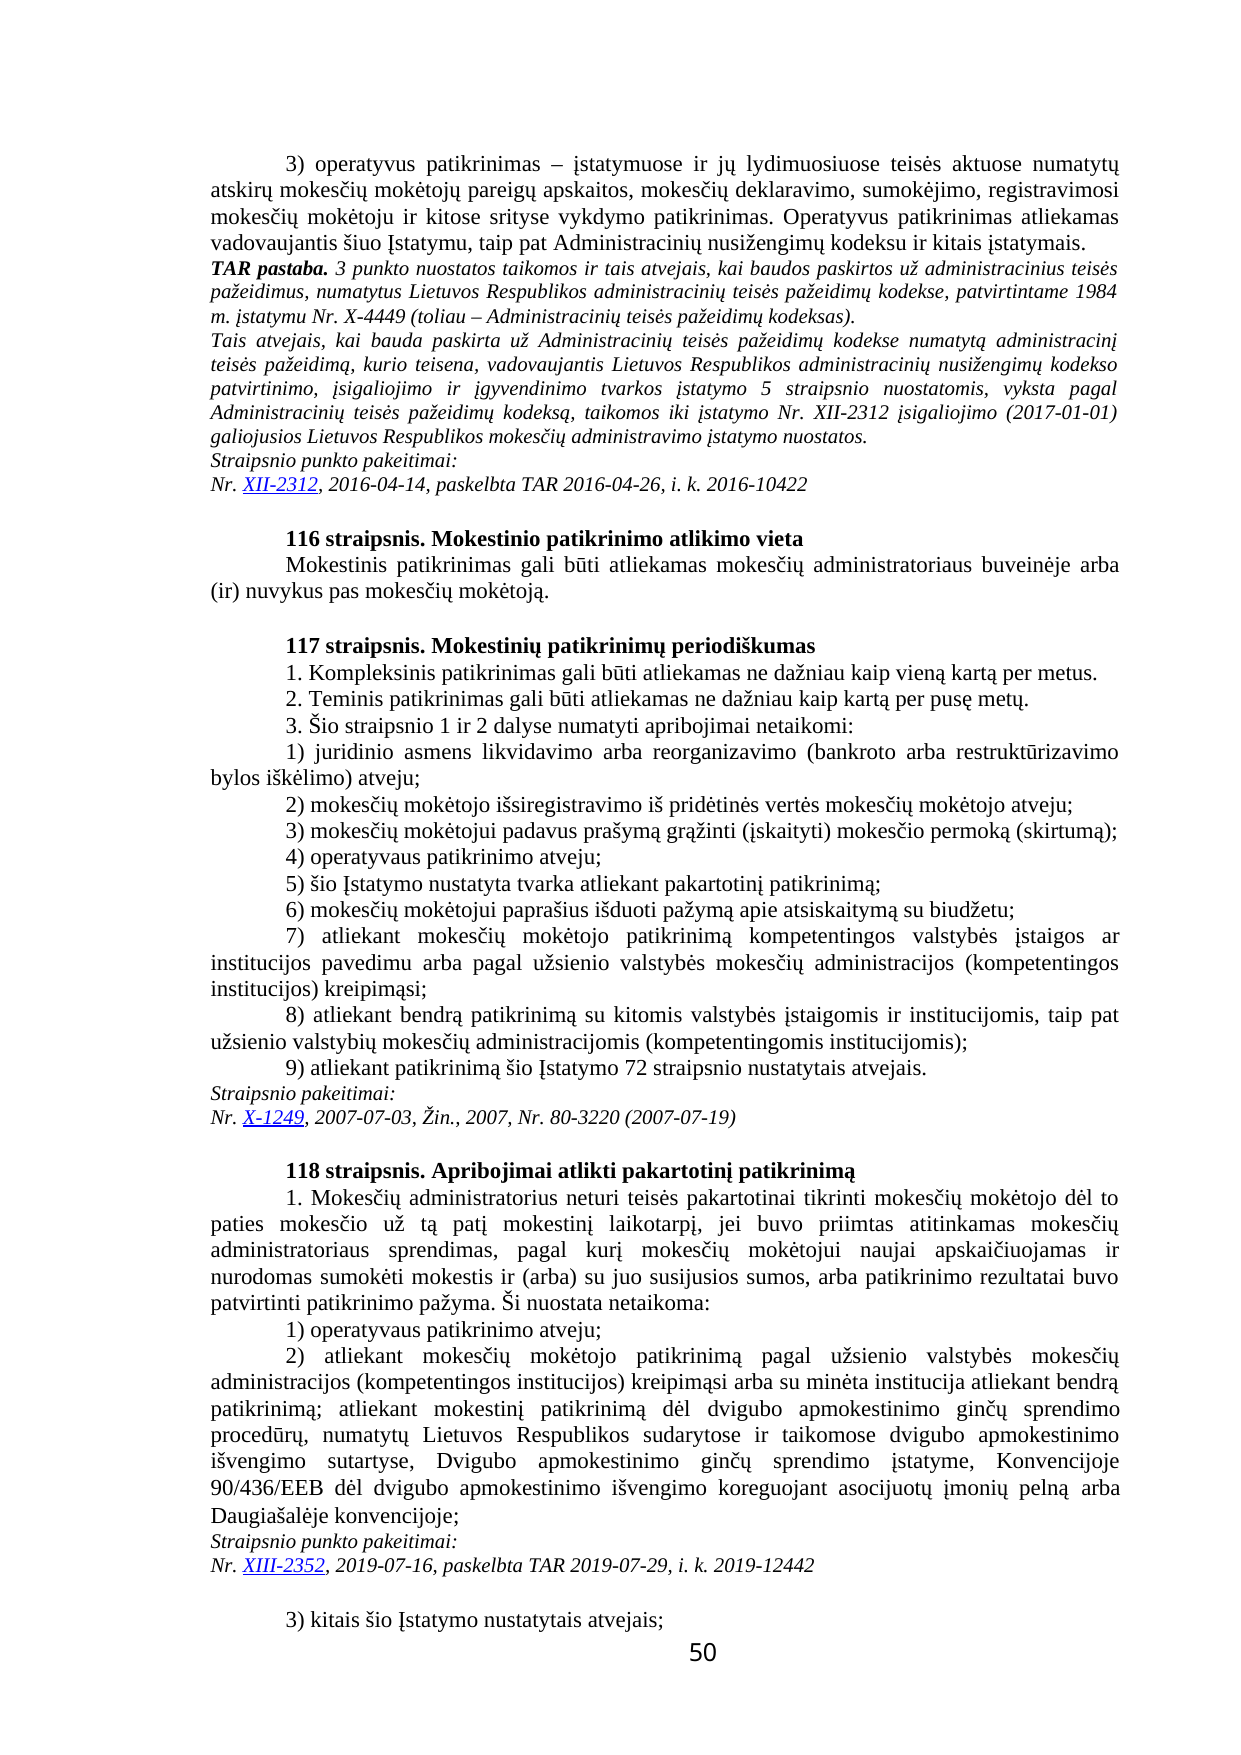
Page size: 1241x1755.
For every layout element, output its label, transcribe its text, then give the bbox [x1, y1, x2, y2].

text 6) mokesčių mokėtojui paprašius išduoti pažymą apie atsiskaitymą su biudžetu; [210, 896, 1120, 922]
text 3) operatyvus patikrinimas – įstatymuose ir jų lydimuosiuose teisės aktuose numatytų atskirų mokesčių mokėtojų pareigų apskaitos, mokesčių deklaravimo, sumokėjimo, registravimosi mokesčių mokėtoju ir kitose srityse vykdymo patikrinimas. Operatyvus patikrinimas atliekamas vadovaujantis šiuo Įstatymu, taip pat Administracinių nusižengimų kodeksu ir kitais įstatymais. [210, 150, 1120, 255]
text Mokestinis patikrinimas gali būti atliekamas mokesčių administratoriaus buveinėje arba (ir) nuvykus pas mokesčių mokėtoją. [210, 551, 1120, 604]
text 8) atliekant bendrą patikrinimą su kitomis valstybės įstaigomis ir institucijomis, taip pat užsienio valstybių mokesčių administracijomis (kompetentingomis institucijomis); [210, 1002, 1120, 1054]
text 1. Mokesčių administratorius neturi teisės pakartotinai tikrinti mokesčių mokėtojo dėl to paties mokesčio už tą patį mokestinį laikotarpį, jei buvo priimtas atitinkamas mokesčių administratoriaus sprendimas, pagal kurį mokesčių mokėtojui naujai apskaičiuojamas ir nurodomas sumokėti mokestis ir (arba) su juo susijusios sumos, arba patikrinimo rezultatai buvo patvirtinti patikrinimo pažyma. Ši nuostata netaikoma: [210, 1184, 1120, 1316]
text 3. Šio straipsnio 1 ir 2 dalyse numatyti apribojimai netaikomi: [210, 712, 1120, 738]
text 118 straipsnis. Apribojimai atlikti pakartotinį patikrinimą [210, 1157, 1120, 1184]
text 9) atliekant patikrinimą šio Įstatymo 72 straipsnio nustatytais atvejais. [210, 1054, 1120, 1081]
text 116 straipsnis. Mokestinio patikrinimo atlikimo vieta [210, 525, 1120, 551]
text Nr. XIII-2352, 2019-07-16, paskelbta TAR 2019-07-29, i. k. 2019-12442 [210, 1553, 1120, 1577]
text 3) kitais šio Įstatymo nustatytais atvejais; [210, 1606, 1120, 1632]
text 5) šio Įstatymo nustatyta tvarka atliekant pakartotinį patikrinimą; [210, 870, 1120, 896]
text 2) mokesčių mokėtojo išsiregistravimo iš pridėtinės vertės mokesčių mokėtojo atveju; [210, 791, 1120, 817]
text 2. Teminis patikrinimas gali būti atliekamas ne dažniau kaip kartą per pusę metų. [210, 685, 1120, 712]
text 117 straipsnis. Mokestinių patikrinimų periodiškumas [210, 633, 1120, 659]
text Nr. XII-2312, 2016-04-14, paskelbta TAR 2016-04-26, i. k. 2016-10422 [210, 472, 1120, 496]
text Straipsnio pakeitimai: [210, 1081, 1120, 1105]
text 7) atliekant mokesčių mokėtojo patikrinimą kompetentingos valstybės įstaigos ar institucijos pavedimu arba pagal užsienio valstybės mokesčių administracijos (kompetentingos institucijos) kreipimąsi; [210, 922, 1120, 1002]
text Straipsnio punkto pakeitimai: [210, 1529, 1120, 1553]
text 3) mokesčių mokėtojui padavus prašymą grąžinti (įskaityti) mokesčio permoką (skirtumą); [210, 817, 1120, 843]
text 1) operatyvaus patikrinimo atveju; [210, 1316, 1120, 1342]
text 2) atliekant mokesčių mokėtojo patikrinimą pagal užsienio valstybės mokesčių administracijos (kompetentingos institucijos) kreipimąsi arba su minėta institucija atliekant bendrą patikrinimą; atliekant mokestinį patikrinimą dėl dvigubo apmokestinimo ginčų sprendimo procedūrų, numatytų Lietuvos Respublikos sudarytose ir taikomose dvigubo apmokestinimo išvengimo sutartyse, Dvigubo apmokestinimo ginčų sprendimo įstatyme, Konvencijoje 90/436/EEB dėl dvigubo apmokestinimo išvengimo koreguojant asocijuotų įmonių pelną arba Daugiašalėje konvencijoje; [210, 1342, 1120, 1529]
text 1. Kompleksinis patikrinimas gali būti atliekamas ne dažniau kaip vieną kartą per metus. [210, 659, 1120, 685]
text TAR pastaba. 3 punkto nuostatos taikomos ir tais atvejais, kai baudos paskirtos už administracinius teisės pažeidimus, numatytus Lietuvos Respublikos administracinių teisės pažeidimų kodekse, patvirtintame 1984 m. įstatymu Nr. X-4449 (toliau – Administracinių teisės pažeidimų kodeksas). [210, 255, 1120, 328]
text Nr. X-1249, 2007-07-03, Žin., 2007, Nr. 80-3220 (2007-07-19) [210, 1105, 1120, 1129]
text Tais atvejais, kai bauda paskirta už Administracinių teisės pažeidimų kodekse numatytą administracinį teisės pažeidimą, kurio teisena, vadovaujantis Lietuvos Respublikos administracinių nusižengimų kodekso patvirtinimo, įsigaliojimo ir įgyvendinimo tvarkos įstatymo 5 straipsnio nuostatomis, vyksta pagal Administracinių teisės pažeidimų kodeksą, taikomos iki įstatymo Nr. XII-2312 įsigaliojimo (2017-01-01) galiojusios Lietuvos Respublikos mokesčių administravimo įstatymo nuostatos. [210, 328, 1120, 448]
text Straipsnio punkto pakeitimai: [210, 448, 1120, 472]
text 4) operatyvaus patikrinimo atveju; [210, 843, 1120, 870]
text 1) juridinio asmens likvidavimo arba reorganizavimo (bankroto arba restruktūrizavimo bylos iškėlimo) atveju; [210, 738, 1120, 791]
